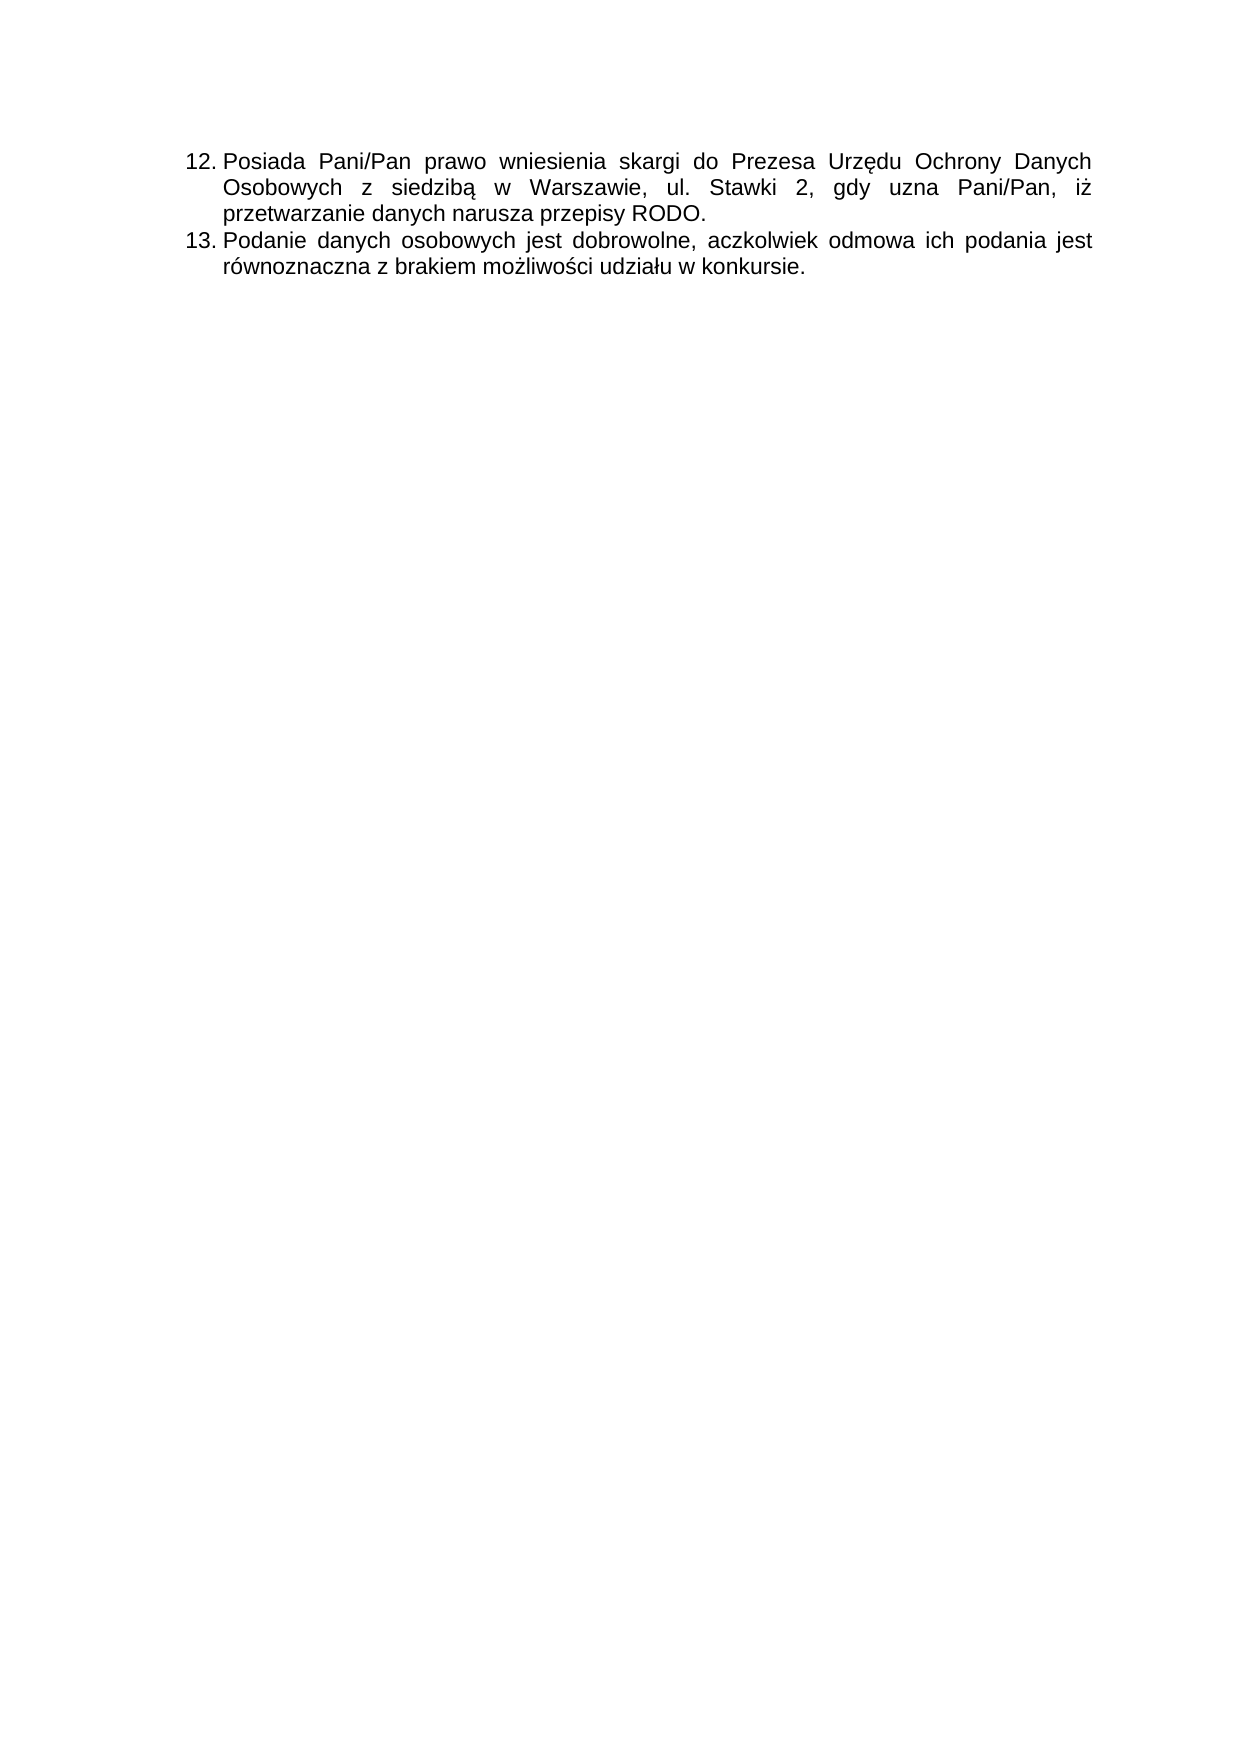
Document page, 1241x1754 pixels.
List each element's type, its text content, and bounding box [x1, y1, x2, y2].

list Posiada Pani/Pan prawo wniesienia skargi do Prezesa Urzędu Ochrony Danych Osobowych z siedzibą w Warszawie, ul. Stawki 2, gdy uzna Pani/Pan, iż przetwarzanie danych narusza przepisy RODO. [185, 148, 1093, 227]
list Podanie danych osobowych jest dobrowolne, aczkolwiek odmowa ich podania jest równoznaczna z brakiem możliwości udziału w konkursie. [185, 227, 1093, 279]
